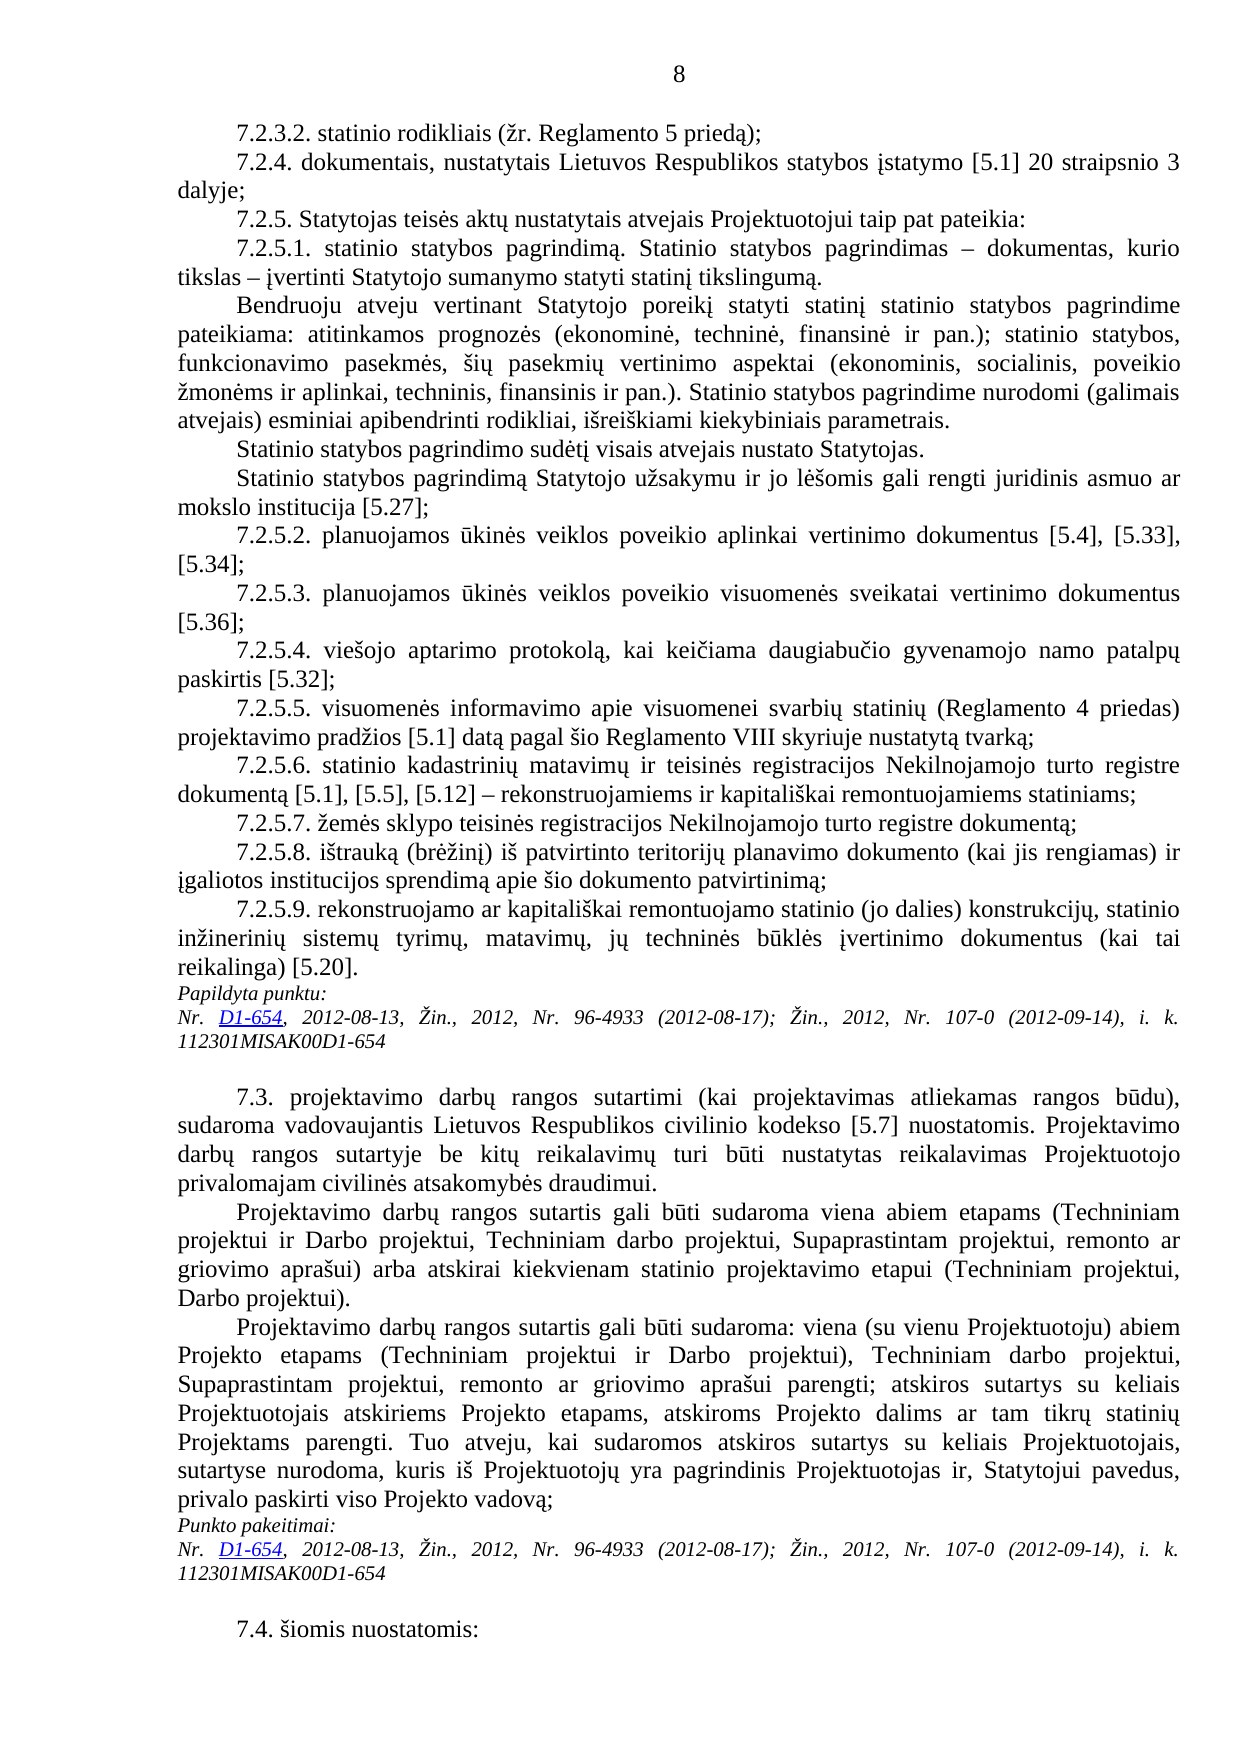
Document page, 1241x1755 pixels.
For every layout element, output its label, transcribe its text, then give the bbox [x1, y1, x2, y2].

text 7.2.5.9. rekonstruojamo ar kapitališkai remontuojamo statinio (jo dalies) konstrukcijų, statinio inžinerinių sistemų tyrimų, matavimų, jų techninės būklės įvertinimo dokumentus (kai tai reikalinga) [5.20]. [177, 894, 1181, 981]
text 7.2.5.6. statinio kadastrinių matavimų ir teisinės registracijos Nekilnojamojo turto registre dokumentą [5.1], [5.5], [5.12] – rekonstruojamiems ir kapitališkai remontuojamiems statiniams; [177, 751, 1181, 808]
text 7.2.5.7. žemės sklypo teisinės registracijos Nekilnojamojo turto registre dokumentą; [177, 808, 1181, 837]
text Projektavimo darbų rangos sutartis gali būti sudaroma viena abiem etapams (Techniniam projektui ir Darbo projektui, Techniniam darbo projektui, Supaprastintam projektui, remonto ar griovimo aprašui) arba atskirai kiekvienam statinio projektavimo etapui (Techniniam projektui, Darbo projektui). [177, 1197, 1181, 1312]
text 7.2.3.2. statinio rodikliais (žr. Reglamento 5 priedą); [177, 118, 1181, 147]
text Statinio statybos pagrindimo sudėtį visais atvejais nustato Statytojas. [177, 434, 1181, 463]
text Punkto pakeitimai: [177, 1513, 1181, 1537]
text 7.2.5.4. viešojo aptarimo protokolą, kai keičiama daugiabučio gyvenamojo namo patalpų paskirtis [5.32]; [177, 636, 1181, 693]
text 7.2.5.2. planuojamos ūkinės veiklos poveikio aplinkai vertinimo dokumentus [5.4], [5.33], [5.34]; [177, 521, 1181, 578]
text 7.2.5.1. statinio statybos pagrindimą. Statinio statybos pagrindimas – dokumentas, kurio tikslas – įvertinti Statytojo sumanymo statyti statinį tikslingumą. [177, 233, 1181, 291]
text 7.2.5.8. ištrauką (brėžinį) iš patvirtinto teritorijų planavimo dokumento (kai jis rengiamas) ir įgaliotos institucijos sprendimą apie šio dokumento patvirtinimą; [177, 837, 1181, 894]
text 7.3. projektavimo darbų rangos sutartimi (kai projektavimas atliekamas rangos būdu), sudaroma vadovaujantis Lietuvos Respublikos civilinio kodekso [5.7] nuostatomis. Projektavimo darbų rangos sutartyje be kitų reikalavimų turi būti nustatytas reikalavimas Projektuotojo privalomajam civilinės atsakomybės draudimui. [177, 1082, 1181, 1197]
text 7.2.4. dokumentais, nustatytais Lietuvos Respublikos statybos įstatymo [5.1] 20 straipsnio 3 dalyje; [177, 147, 1181, 204]
text 7.2.5.3. planuojamos ūkinės veiklos poveikio visuomenės sveikatai vertinimo dokumentus [5.36]; [177, 578, 1181, 636]
text Statinio statybos pagrindimą Statytojo užsakymu ir jo lėšomis gali rengti juridinis asmuo ar mokslo institucija [5.27]; [177, 463, 1181, 521]
text Bendruoju atveju vertinant Statytojo poreikį statyti statinį statinio statybos pagrindime pateikiama: atitinkamos prognozės (ekonominė, techninė, finansinė ir pan.); statinio statybos, funkcionavimo pasekmės, šių pasekmių vertinimo aspektai (ekonominis, socialinis, poveikio žmonėms ir aplinkai, techninis, finansinis ir pan.). Statinio statybos pagrindime nurodomi (galimais atvejais) esminiai apibendrinti rodikliai, išreiškiami kiekybiniais parametrais. [177, 291, 1181, 434]
text 7.2.5.5. visuomenės informavimo apie visuomenei svarbių statinių (Reglamento 4 priedas) projektavimo pradžios [5.1] datą pagal šio Reglamento VIII skyriuje nustatytą tvarką; [177, 693, 1181, 751]
text 7.4. šiomis nuostatomis: [177, 1614, 1181, 1642]
text Nr. D1-654, 2012-08-13, Žin., 2012, Nr. 96-4933 (2012-08-17); Žin., 2012, Nr. 107-0 (2012-09-14), i. k. 112301MISAK00D1-654 [177, 1005, 1181, 1053]
text Projektavimo darbų rangos sutartis gali būti sudaroma: viena (su vienu Projektuotoju) abiem Projekto etapams (Techniniam projektui ir Darbo projektui), Techniniam darbo projektui, Supaprastintam projektui, remonto ar griovimo aprašui parengti; atskiros sutartys su keliais Projektuotojais atskiriems Projekto etapams, atskiroms Projekto dalims ar tam tikrų statinių Projektams parengti. Tuo atveju, kai sudaromos atskiros sutartys su keliais Projektuotojais, sutartyse nurodoma, kuris iš Projektuotojų yra pagrindinis Projektuotojas ir, Statytojui pavedus, privalo paskirti viso Projekto vadovą; [177, 1312, 1181, 1513]
text 7.2.5. Statytojas teisės aktų nustatytais atvejais Projektuotojui taip pat pateikia: [177, 204, 1181, 233]
text Papildyta punktu: [177, 981, 1181, 1005]
text Nr. D1-654, 2012-08-13, Žin., 2012, Nr. 96-4933 (2012-08-17); Žin., 2012, Nr. 107-0 (2012-09-14), i. k. 112301MISAK00D1-654 [177, 1537, 1181, 1585]
